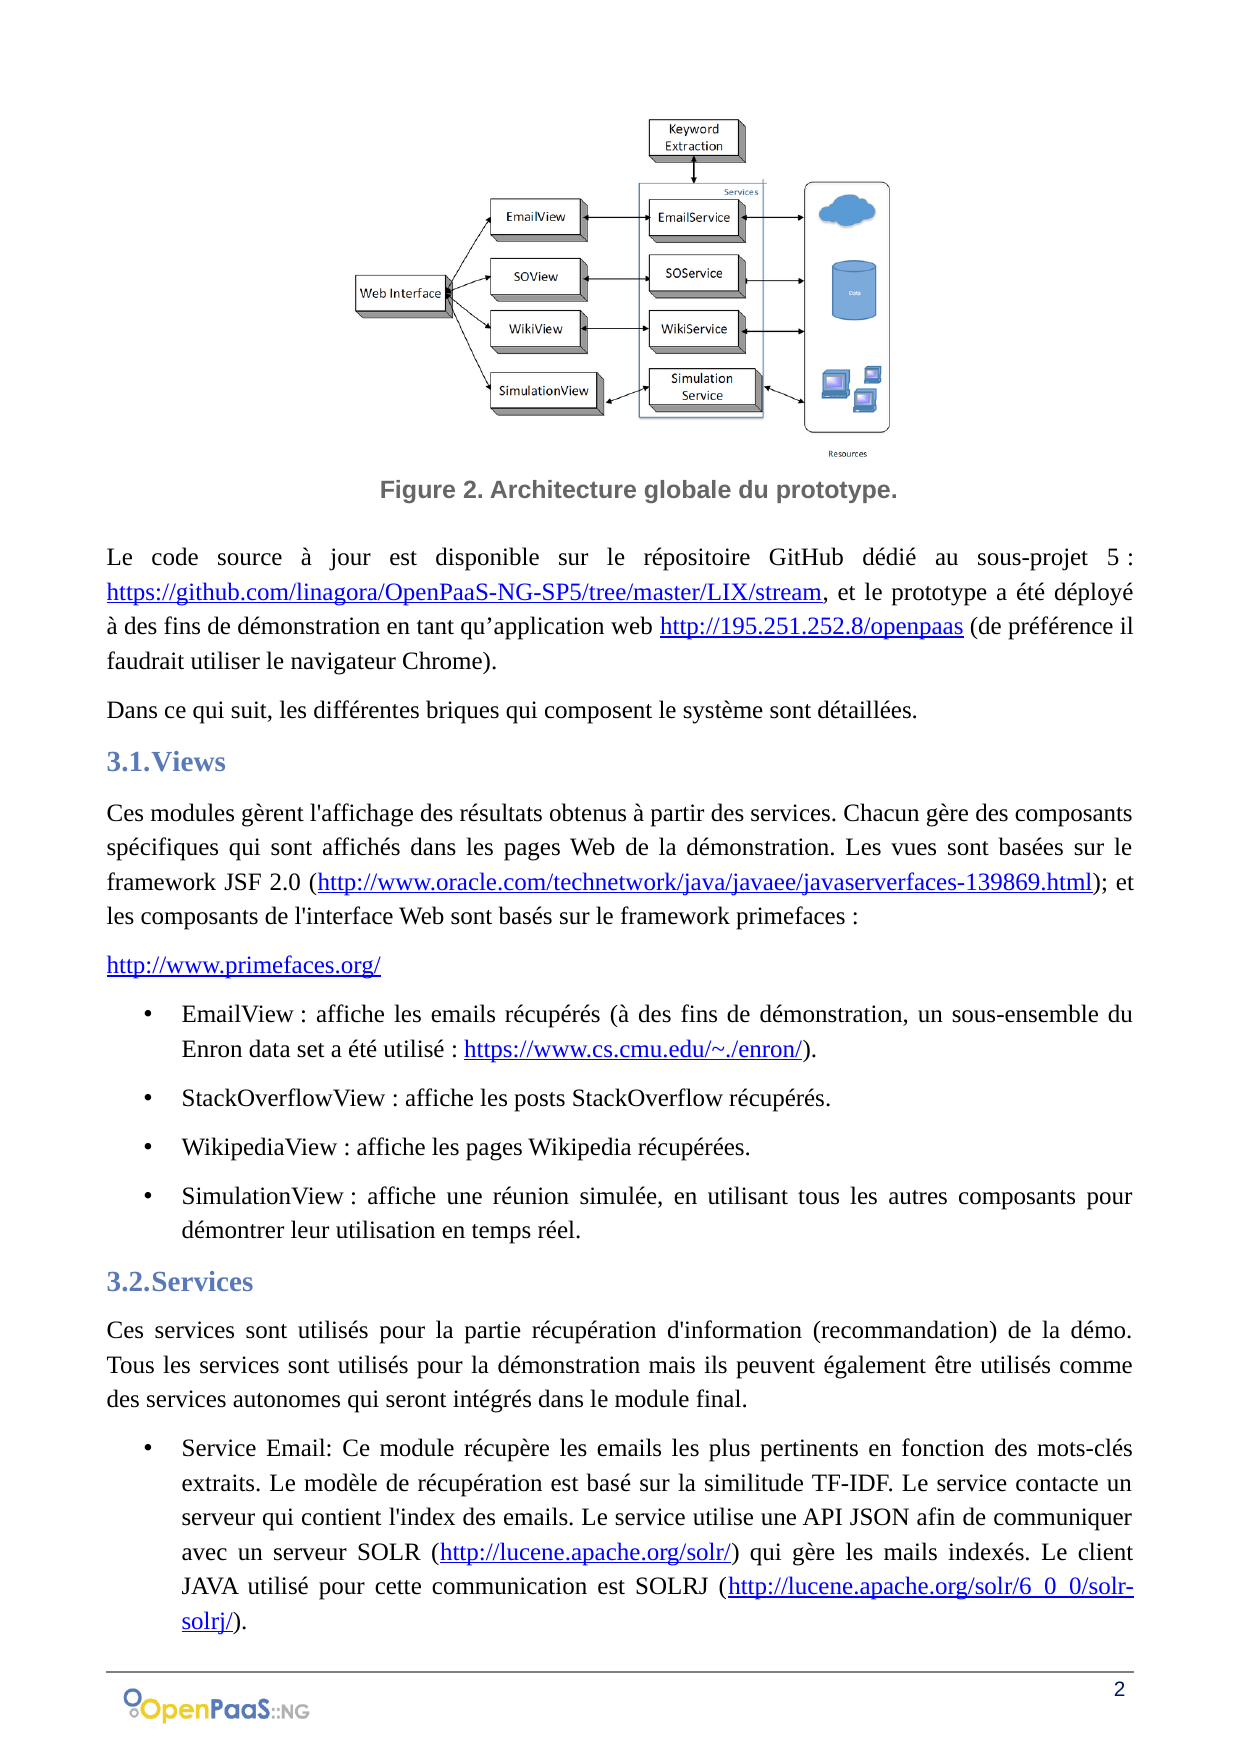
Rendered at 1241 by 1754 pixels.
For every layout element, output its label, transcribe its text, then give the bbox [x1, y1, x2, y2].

text Dans ce qui suit, les différentes briques qui composent le système sont détaillées. [106, 695, 1134, 723]
subtitle Services [106, 1264, 1134, 1298]
picture [349, 113, 892, 462]
text Ces modules gèrent l'affichage des résultats obtenus à partir des services. Chacun gère des composants spécifiques qui sont affichés dans les pages Web de la démonstration. Les vues sont basées sur le framework JSF 2.0 (http://www.oracle.com/technetwork/java/javaee/javaserverfaces-139869.html); et les composants de l'interface Web sont basés sur le framework primefaces : [106, 798, 1134, 930]
list SimulationView : affiche une réunion simulée, en utilisant tous les autres composants pour démontrer leur utilisation en temps réel. [143, 1181, 1134, 1244]
list Service Email: Ce module récupère les emails les plus pertinents en fonction des mots-clés extraits. Le modèle de récupération est basé sur la similitude TF-IDF. Le service contacte un serveur qui contient l'index des emails. Le service utilise une API JSON afin de communiquer avec un serveur SOLR (http://lucene.apache.org/solr/) qui gère les mails indexés. Le client JAVA utilisé pour cette communication est SOLRJ (http://lucene.apache.org/solr/6_0_0/solr-solrj/). [143, 1433, 1134, 1634]
list StackOverflowView : affiche les posts StackOverflow récupérés. [143, 1083, 1134, 1112]
text Figure 2. Architecture globale du prototype. [144, 475, 1134, 504]
text Ces services sont utilisés pour la partie récupération d'information (recommandation) de la démo. Tous les services sont utilisés pour la démonstration mais ils peuvent également être utilisés comme des services autonomes qui seront intégrés dans le module final. [106, 1315, 1134, 1413]
subtitle Views [106, 744, 1134, 777]
picture [118, 1686, 312, 1725]
text Le code source à jour est disponible sur le répositoire GitHub dédié au sous-projet 5 : https://github.com/linagora/OpenPaaS-NG-SP5/tree/master/LIX/stream, et le prototype a été déployé à des fins de démonstration en tant qu’application web http://195.251.252.8/openpaas (de préférence il faudrait utiliser le navigateur Chrome). [106, 542, 1134, 674]
list EmailView : affiche les emails récupérés (à des fins de démonstration, un sous-ensemble du Enron data set a été utilisé : https://www.cs.cmu.edu/~./enron/). [143, 999, 1134, 1062]
list WikipediaView : affiche les pages Wikipedia récupérées. [143, 1132, 1134, 1161]
text http://www.primefaces.org/ [106, 950, 1134, 979]
